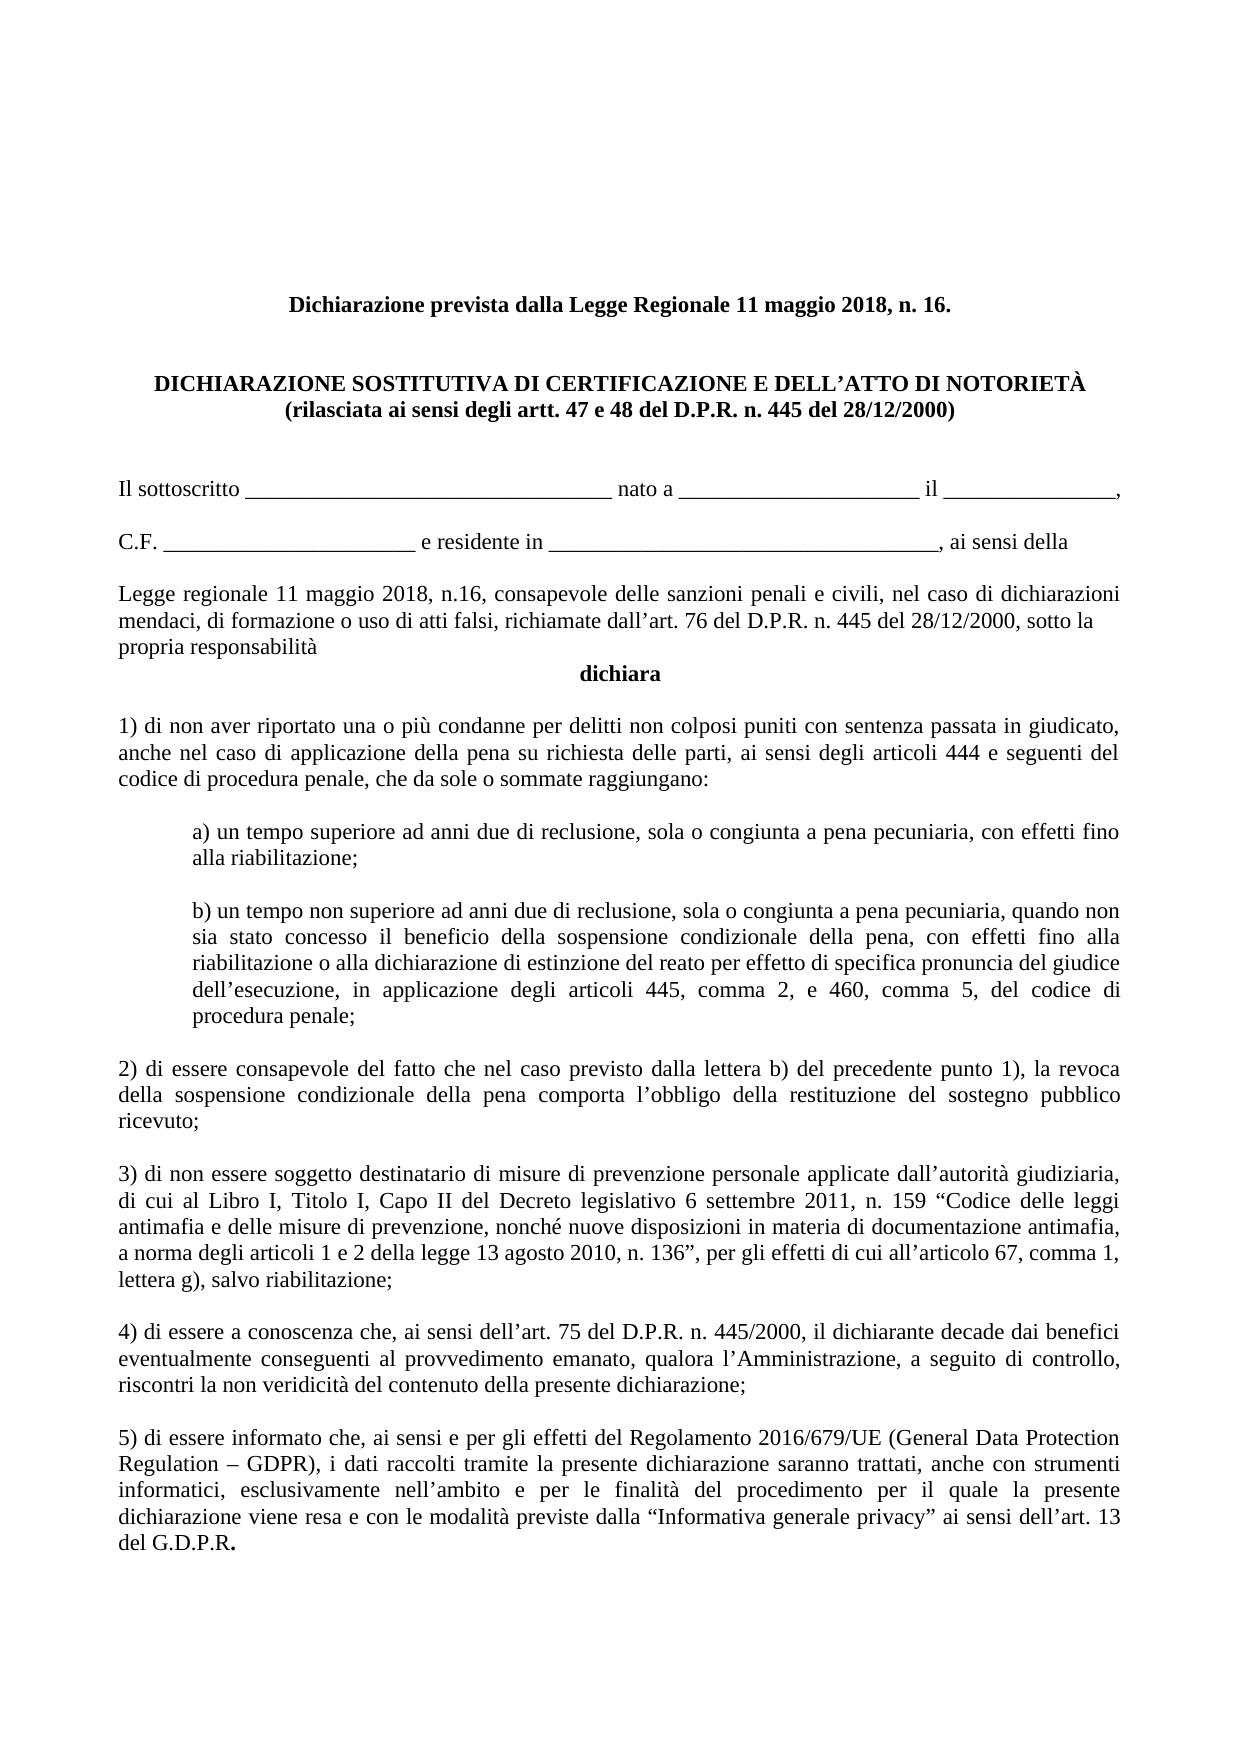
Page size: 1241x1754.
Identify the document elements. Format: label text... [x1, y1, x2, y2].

text 2) di essere consapevole del fatto che nel caso previsto dalla lettera b) del precedente punto 1), la revoca della sospensione condizionale della pena comporta l’obbligo della restituzione del sostegno pubblico ricevuto; [118, 1055, 1122, 1134]
text 1) di non aver riportato una o più condanne per delitti non colposi puniti con sentenza passata in giudicato, anche nel caso di applicazione della pena su richiesta delle parti, ai sensi degli articoli 444 e seguenti del codice di procedura penale, che da sole o sommate raggiungano: [118, 712, 1122, 791]
text Dichiarazione prevista dalla Legge Regionale 11 maggio 2018, n. 16. [118, 291, 1122, 317]
text DICHIARAZIONE SOSTITUTIVA DI CERTIFICAZIONE E DELL’ATTO DI NOTORIETÀ [118, 370, 1122, 396]
text propria responsabilità [118, 633, 1122, 659]
text Il sottoscritto ________________________________ nato a _____________________ il _______________, [118, 475, 1122, 501]
text (rilasciata ai sensi degli artt. 47 e 48 del D.P.R. n. 445 del 28/12/2000) [118, 396, 1122, 422]
text Legge regionale 11 maggio 2018, n.16, consapevole delle sanzioni penali e civili, nel caso di dichiarazioni mendaci, di formazione o uso di atti falsi, richiamate dall’art. 76 del D.P.R. n. 445 del 28/12/2000, sotto la [118, 581, 1122, 633]
text dichiara [118, 659, 1122, 686]
text C.F. ______________________ e residente in __________________________________, ai sensi della [118, 528, 1122, 554]
text a) un tempo superiore ad anni due di reclusione, sola o congiunta a pena pecuniaria, con effetti fino alla riabilitazione; [192, 818, 1122, 870]
text 5) di essere informato che, ai sensi e per gli effetti del Regolamento 2016/679/UE (General Data Protection Regulation – GDPR), i dati raccolti tramite la presente dichiarazione saranno trattati, anche con strumenti informatici, esclusivamente nell’ambito e per le finalità del procedimento per il quale la presente dichiarazione viene resa e con le modalità previste dalla “Informativa generale privacy” ai sensi dell’art. 13 del G.D.P.R. [118, 1424, 1122, 1556]
text 4) di essere a conoscenza che, ai sensi dell’art. 75 del D.P.R. n. 445/2000, il dichiarante decade dai benefici eventualmente conseguenti al provvedimento emanato, qualora l’Amministrazione, a seguito di controllo, riscontri la non veridicità del contenuto della presente dichiarazione; [118, 1318, 1122, 1397]
text b) un tempo non superiore ad anni due di reclusione, sola o congiunta a pena pecuniaria, quando non sia stato concesso il beneficio della sospensione condizionale della pena, con effetti fino alla riabilitazione o alla dichiarazione di estinzione del reato per effetto di specifica pronuncia del giudice dell’esecuzione, in applicazione degli articoli 445, comma 2, e 460, comma 5, del codice di procedura penale; [192, 897, 1122, 1028]
text 3) di non essere soggetto destinatario di misure di prevenzione personale applicate dall’autorità giudiziaria, di cui al Libro I, Titolo I, Capo II del Decreto legislativo 6 settembre 2011, n. 159 “Codice delle leggi antimafia e delle misure di prevenzione, nonché nuove disposizioni in materia di documentazione antimafia, a norma degli articoli 1 e 2 della legge 13 agosto 2010, n. 136”, per gli effetti di cui all’articolo 67, comma 1, lettera g), salvo riabilitazione; [118, 1160, 1122, 1292]
